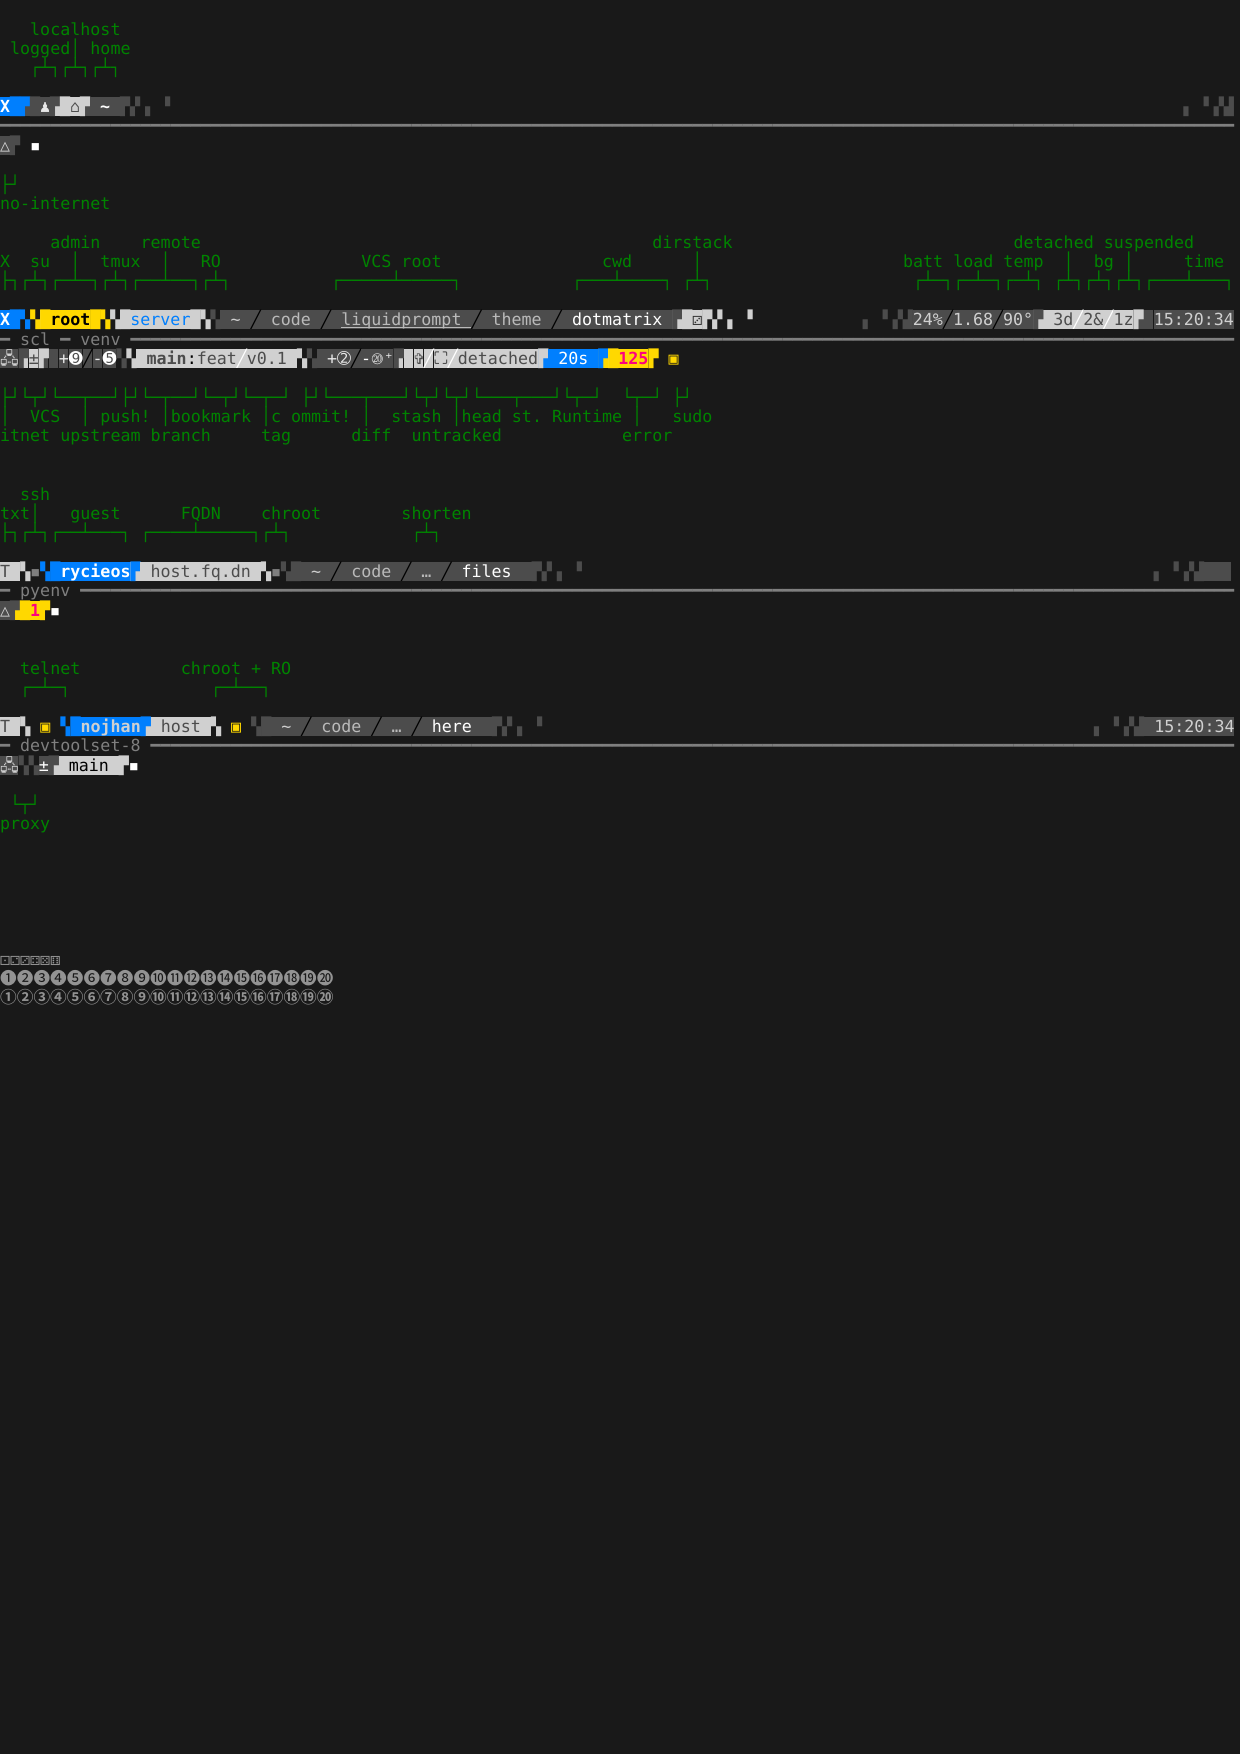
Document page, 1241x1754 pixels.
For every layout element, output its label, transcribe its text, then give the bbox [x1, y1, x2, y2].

text ┌┴┐┌┴┐┌┴┐ [46, 58, 74, 77]
text T ▚ ▣ ▚█nojhan▛ host ▚ ▣ ▚█ ~ ╱ code ╱ … ╱ here ▛▞▗ ▝ ▖ ▘▞▟ 15:20:34 [1144, 717, 1240, 736]
text T ▚◾▚█rycieos▛ host.fq.dn ▚◾▚█ ~ ╱ code ╱ … ╱ files ▛▞▗ ▝ ▖ ▘▞▟ 🕒 [60, 562, 130, 581]
text └┬┘ [16, 794, 34, 804]
text ├┘ [6, 174, 14, 184]
text ┌─┴─┐ ┌─┴──┐ [26, 688, 64, 697]
text ┌┴┐┌┴┐┌┴┐ [76, 58, 104, 77]
text X su │ tmux │ RO VCS root cwd │ batt load temp │ bg │ time [698, 252, 1067, 271]
text txt│ guest FQDN chroot shorten [0, 504, 34, 523]
text itnet upstream branch tag diff untracked error [0, 426, 1240, 446]
text ├┘ [6, 174, 1240, 194]
text ├┐┌┴┐┌──┴───┐ ┌────┴─────┐┌┴┐ ┌┴┐ [277, 523, 425, 542]
text proxy [0, 814, 1240, 833]
text │ VCS │ push! │bookmark │c ommit! │ stash │head st. Runtime │ sudo [267, 407, 365, 426]
text logged│ home [0, 39, 74, 58]
text X█▚▚█root█▚▚█server█▚▚ ~ ╱ code ╱ liquidprompt ╱ theme ╱ dotmatrix ▛█⚂▛▞▗ ▝ ▖ ▘▞▟24%╱1.68╱90°▛ 3d╱2&╱1z▛ 15:20:34 [707, 310, 908, 329]
text X█▛█♟▛█⌂▛ ~ ▛▞▗ ▝ ▖ ▘▞▟ [85, 97, 120, 116]
text T ▚ ▣ ▚█nojhan▛ host ▚ ▣ ▚█ ~ ╱ code ╱ … ╱ here ▛▞▗ ▝ ▖ ▘▞▟ 15:20:34 [497, 717, 1139, 736]
text ┌┴┐┌┴┐┌┴┐ [106, 58, 1240, 77]
text X su │ tmux │ RO VCS root cwd │ batt load temp │ bg │ time [166, 252, 696, 271]
text txt│ guest FQDN chroot shorten [36, 504, 1240, 523]
text X█▚▚█root█▚▚█server█▚▚ ~ ╱ code ╱ liquidprompt ╱ theme ╱ dotmatrix ▛█⚂▛▞▗ ▝ ▖ ▘▞▟24%╱1.68╱90°▛ 3d╱2&╱1z▛ 15:20:34 [913, 310, 1033, 329]
text ━ scl ━ venv ━━━━━━━━━━━━━━━━━━━━━━━━━━━━━━━━━━━━━━━━━━━━━━━━━━━━━━━━━━━━━━━━━━━━━━━━━━━━━━━━━━━━━━━━━━━━━━━━━━━━━━━━━━━━━━ [0, 329, 1240, 349]
text △▛█1▛◾ [30, 601, 40, 620]
text │ VCS │ push! │bookmark │c ommit! │ stash │head st. Runtime │ sudo [367, 407, 455, 426]
text T ▚◾▚█rycieos▛ host.fq.dn ▚◾▚█ ~ ╱ code ╱ … ╱ files ▛▞▗ ▝ ▖ ▘▞▟ 🕒 [301, 562, 531, 581]
text X su │ tmux │ RO VCS root cwd │ batt load temp │ bg │ time [76, 252, 164, 271]
text 🖧▚▚±▛ main ▛◾ [0, 756, 48, 775]
text ├┐┌┴┐┌──┴───┐ ┌────┴─────┐┌┴┐ ┌┴┐ [146, 523, 275, 542]
text localhost [0, 19, 1240, 39]
text └┬┘ [0, 794, 24, 814]
text X su │ tmux │ RO VCS root cwd │ batt load temp │ bg │ time [1129, 252, 1240, 271]
text ━ pyenv ━━━━━━━━━━━━━━━━━━━━━━━━━━━━━━━━━━━━━━━━━━━━━━━━━━━━━━━━━━━━━━━━━━━━━━━━━━━━━━━━━━━━━━━━━━━━━━━━━━━━━━━━━━━━━━━━━━━ [0, 581, 1240, 601]
text ➊➋➌➍➎➏➐➑➒➓⓫⓬⓭⓮⓯⓰⓱⓲⓳⓴ [0, 969, 1240, 988]
text ssh [0, 484, 1240, 504]
text │ VCS │ push! │bookmark │c ommit! │ stash │head st. Runtime │ sudo [86, 407, 164, 426]
text 🖧▛±▛ +➒╱-➎▚▚ main:feat╱v0.1 ▚▚ +➁╱-⑳⁺▛ ✞╱⛶╱detached▛ 20s ▛█125▛ ▣ [398, 349, 538, 368]
text 🖧▚▚±▛ main ▛◾ [123, 756, 1240, 775]
text ├┐┌┴┐┌──┴───┐ ┌────┴─────┐┌┴┐ ┌┴┐ [427, 523, 1240, 542]
text ┌─┴─┐ ┌─┴──┐ [0, 678, 44, 697]
text │ VCS │ push! │bookmark │c ommit! │ stash │head st. Runtime │ sudo [638, 407, 1240, 426]
text ┌┴┐┌┴┐┌┴┐ [0, 58, 44, 77]
text 🖧▛±▛ +➒╱-➎▚▚ main:feat╱v0.1 ▚▚ +➁╱-⑳⁺▛ ✞╱⛶╱detached▛ 20s ▛█125▛ ▣ [43, 349, 393, 368]
text △▛█1▛◾ [45, 601, 1240, 620]
text 🖧▚▚±▛ main ▛◾ [53, 756, 118, 775]
text T ▚ ▣ ▚█nojhan▛ host ▚ ▣ ▚█ ~ ╱ code ╱ … ╱ here ▛▞▗ ▝ ▖ ▘▞▟ 15:20:34 [271, 717, 492, 736]
text T ▚◾▚█rycieos▛ host.fq.dn ▚◾▚█ ~ ╱ code ╱ … ╱ files ▛▞▗ ▝ ▖ ▘▞▟ 🕒 [135, 562, 291, 581]
text ➀➁➂➃➄➅➆➇➈➉⑪⑫⑬⑭⑮⑯⑰⑱⑲⑳ [0, 988, 1240, 1007]
text ├┐┌┴┐┌──┴───┐ ┌────┴─────┐┌┴┐ ┌┴┐ [36, 523, 84, 542]
text ┌─┴─┐ ┌─┴──┐ [237, 678, 1240, 697]
text T ▚◾▚█rycieos▛ host.fq.dn ▚◾▚█ ~ ╱ code ╱ … ╱ files ▛▞▗ ▝ ▖ ▘▞▟ 🕒 [536, 562, 1199, 581]
text ┌─┴─┐ ┌─┴──┐ [46, 678, 265, 697]
text △▛█1▛◾ [0, 601, 10, 616]
text ├┘ [0, 174, 4, 194]
text │ VCS │ push! │bookmark │c ommit! │ stash │head st. Runtime │ sudo [166, 407, 265, 426]
text └┬┘ [26, 794, 1240, 814]
text ├┐┌┴┐┌──┴───┐ ┌────┴─────┐┌┴┐ ┌┴┐ [86, 523, 194, 542]
text │ VCS │ push! │bookmark │c ommit! │ stash │head st. Runtime │ sudo [6, 407, 84, 426]
text △▛ ◾ [15, 136, 1240, 155]
text △▛ ◾ [0, 136, 10, 151]
text │ VCS │ push! │bookmark │c ommit! │ stash │head st. Runtime │ sudo [457, 407, 636, 426]
text no-internet [0, 194, 1240, 213]
text X█▚▚█root█▚▚█server█▚▚ ~ ╱ code ╱ liquidprompt ╱ theme ╱ dotmatrix ▛█⚂▛▞▗ ▝ ▖ ▘▞▟24%╱1.68╱90°▛ 3d╱2&╱1z▛ 15:20:34 [201, 310, 672, 329]
text ├┘└┬┘└──┬──┘├┘└─┬──┘└─┬┘└─┬─┘ ├┘└───┬───┘└┬┘└┬┘└───┬───┘└┬─┘ └┬─┘ ├┘ [477, 387, 576, 407]
text logged│ home [76, 39, 1240, 58]
text ⚀⚁⚂⚃⚄⚅ [0, 949, 1240, 969]
text ━ devtoolset-8 ━━━━━━━━━━━━━━━━━━━━━━━━━━━━━━━━━━━━━━━━━━━━━━━━━━━━━━━━━━━━━━━━━━━━━━━━━━━━━━━━━━━━━━━━━━━━━━━━━━━━━━━━━━━━ [0, 736, 1240, 756]
text X su │ tmux │ RO VCS root cwd │ batt load temp │ bg │ time [0, 252, 74, 271]
text admin remote dirstack detached suspended [0, 232, 1240, 252]
text ├┐┌┴┐┌─┴─┐┌┴┐┌──┴──┐┌┴┐ ┌─────┴─────┐ ┌───┴────┐ ┌┴┐ ┌┴─┐┌─┴─┐┌─┴┐ ┌┴┐┌┴┐┌┴┐┌───┴───┐ [0, 271, 1240, 291]
text X█▛█♟▛█⌂▛ ~ ▛▞▗ ▝ ▖ ▘▞▟ [125, 97, 1229, 116]
text 🖧▛±▛ +➒╱-➎▚▚ main:feat╱v0.1 ▚▚ +➁╱-⑳⁺▛ ✞╱⛶╱detached▛ 20s ▛█125▛ ▣ [653, 349, 1240, 368]
text T ▚ ▣ ▚█nojhan▛ host ▚ ▣ ▚█ ~ ╱ code ╱ … ╱ here ▛▞▗ ▝ ▖ ▘▞▟ 15:20:34 [145, 717, 261, 736]
text telnet chroot + RO [0, 659, 1240, 678]
text ├┘└┬┘└──┬──┘├┘└─┬──┘└─┬┘└─┬─┘ ├┘└───┬───┘└┬┘└┬┘└───┬───┘└┬─┘ └┬─┘ ├┘ [678, 387, 1240, 407]
text ━━━━━━━━━━━━━━━━━━━━━━━━━━━━━━━━━━━━━━━━━━━━━━━━━━━━━━━━━━━━━━━━━━━━━━━━━━━━━━━━━━━━━━━━━━━━━━━━━━━━━━━━━━━━━━━━━━━━━━━━━━━ [0, 116, 1240, 136]
